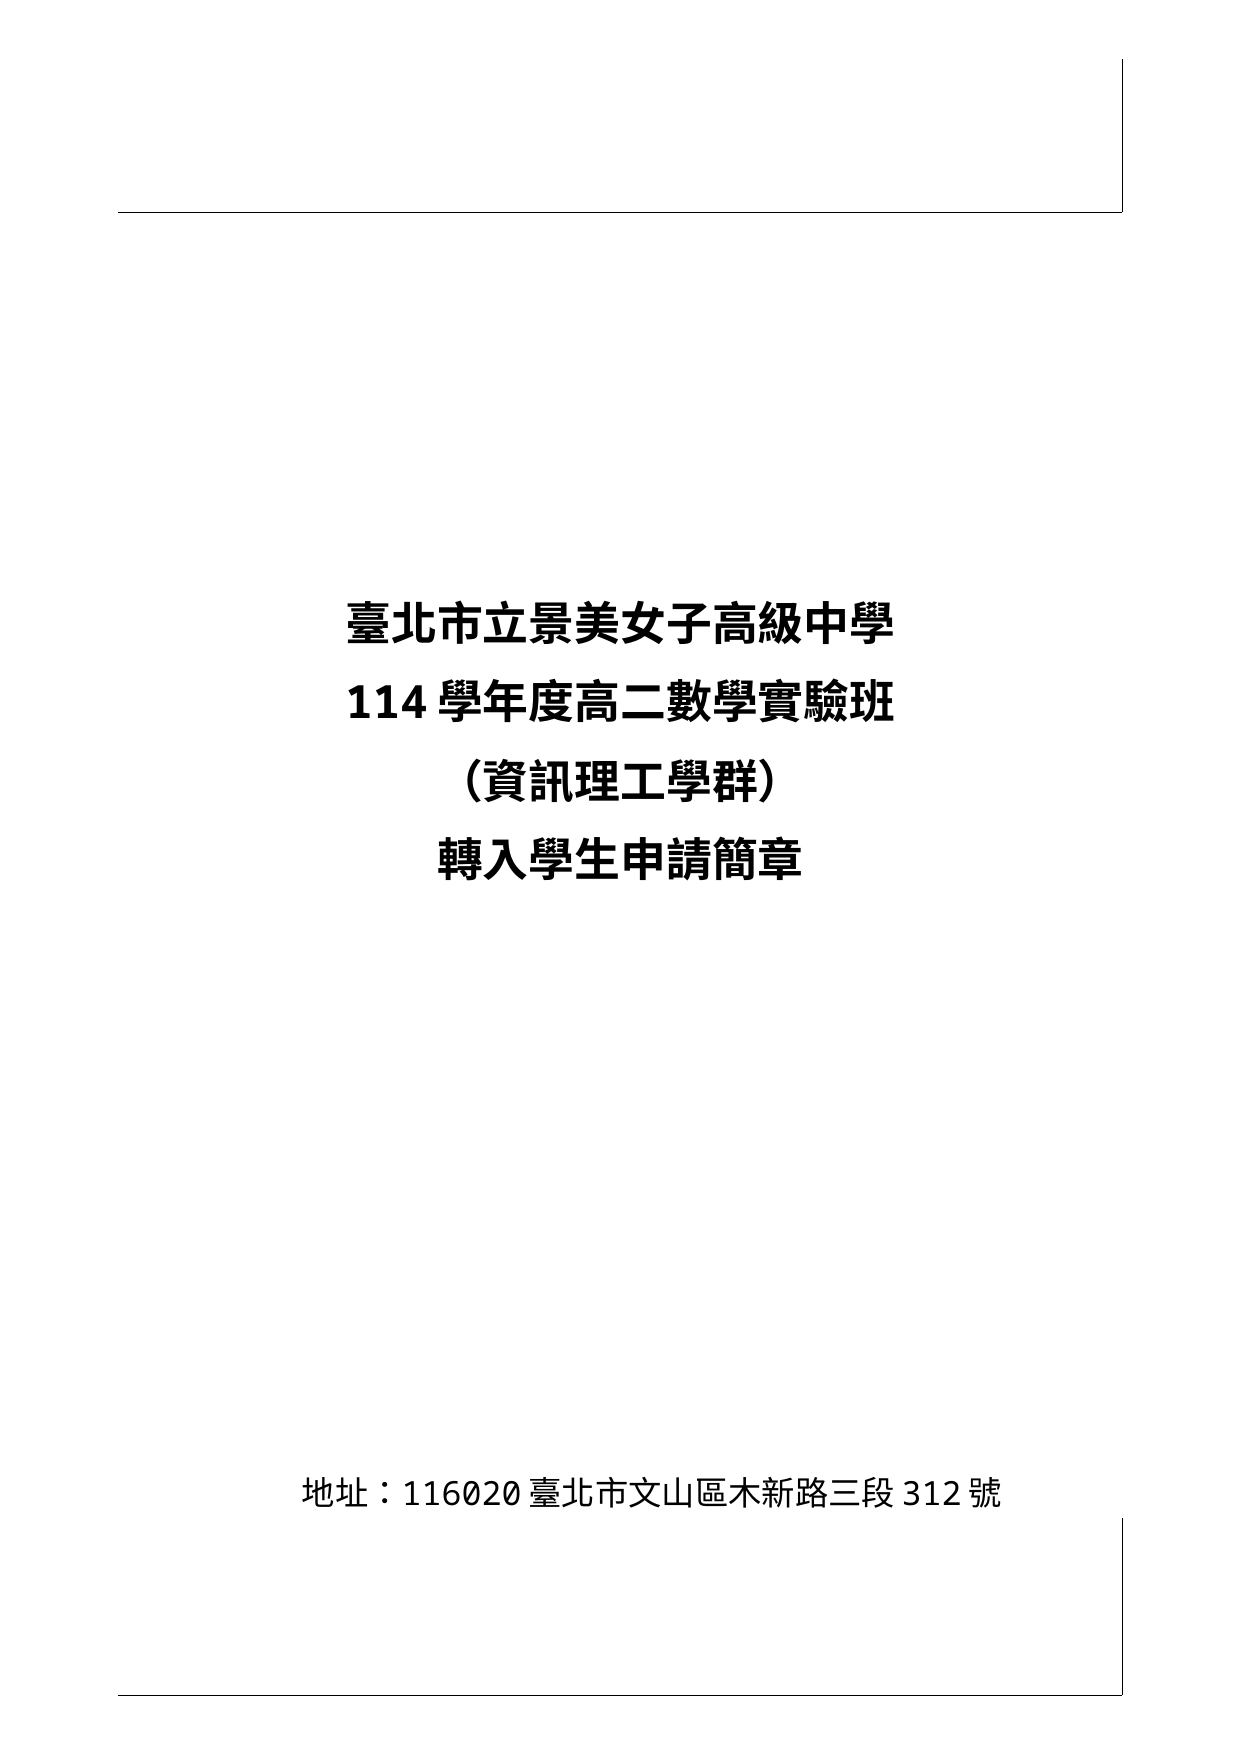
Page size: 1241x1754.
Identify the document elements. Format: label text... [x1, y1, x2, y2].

text 地址：116020臺北市文山區木新路三段312號 [118, 1467, 1122, 1515]
text （資訊理工學群） [118, 745, 1122, 811]
text 114學年度高二數學實驗班 [118, 666, 1122, 732]
text 轉入學生申請簡章 [118, 824, 1122, 890]
text 臺北市立景美女子高級中學 [118, 587, 1122, 653]
